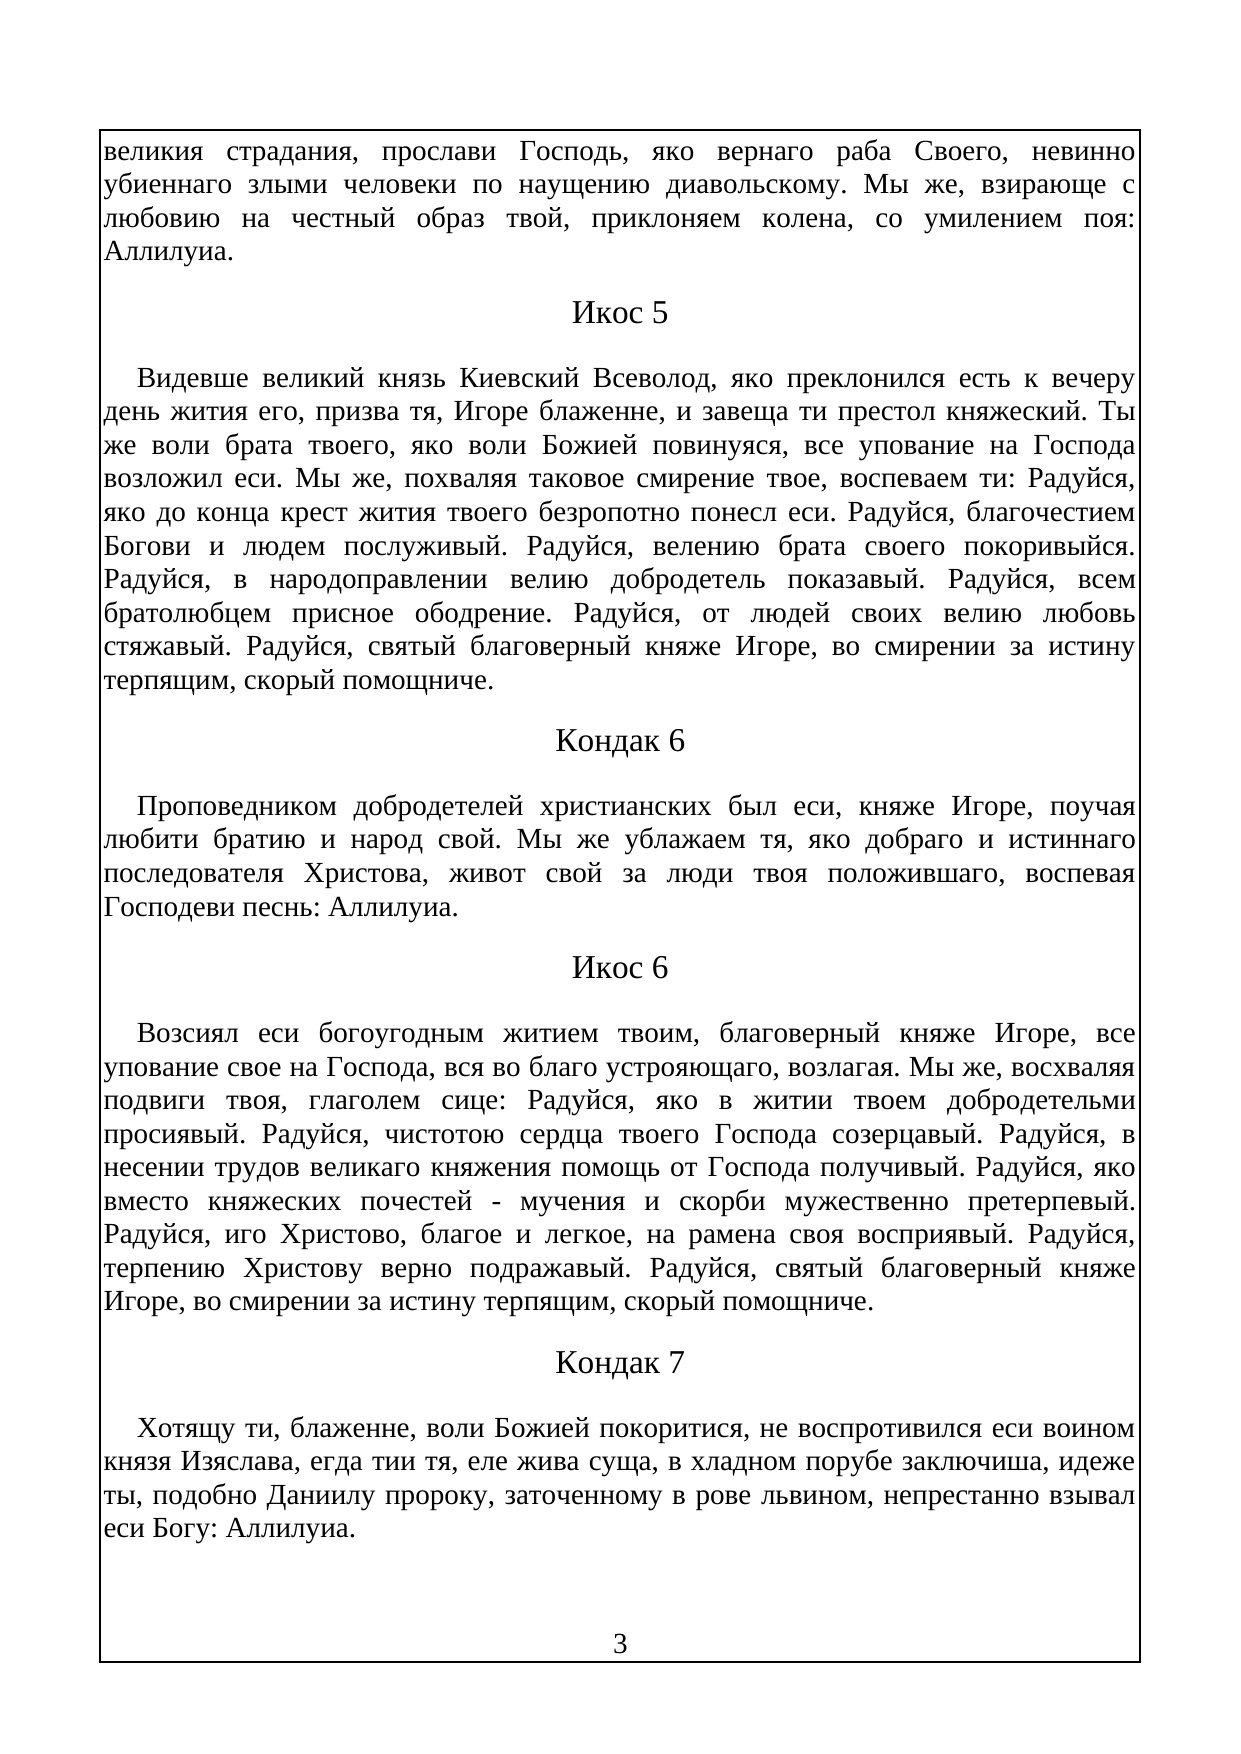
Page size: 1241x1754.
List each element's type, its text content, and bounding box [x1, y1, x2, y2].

subtitle Кондак 6 [103, 720, 1137, 759]
subtitle Икос 5 [103, 292, 1137, 330]
subtitle Икос 6 [103, 947, 1137, 986]
text Проповедником добродетелей христианских был еси, княже Игоре, поучая любити братию и народ свой. Мы же ублажаем тя, яко добраго и истиннаго последователя Христова, живот свой за люди твоя положившаго, воспевая Господеви песнь: Аллилуиа. [103, 788, 1137, 922]
text Видевше великий князь Киевский Всеволод, яко преклонился есть к вечеру день жития его, призва тя, Игоре блаженне, и завеща ти престол княжеский. Ты же воли брата твоего, яко воли Божией повинуяся, все упование на Господа возложил еси. Мы же, похваляя таковое смирение твое, воспеваем ти: Радуйся, яко до конца крест жития твоего безропотно понесл еси. Радуйся, благочестием Богови и людем послуживый. Радуйся, велению брата своего покоривыйся. Радуйся, в народоправлении велию добродетель показавый. Радуйся, всем братолюбцем присное ободрение. Радуйся, от людей своих велию любовь стяжавый. Радуйся, святый благоверный княже Игоре, во смирении за истину терпящим, скорый помощниче. [103, 360, 1137, 695]
subtitle Кондак 7 [103, 1342, 1137, 1380]
text великия страдания, прослави Господь, яко вернаго раба Своего, невинно убиеннаго злыми человеки по наущению диавольскому. Мы же, взирающе с любовию на честный образ твой, приклоняем колена, со умилением поя: Аллилуиа. [103, 133, 1137, 267]
text Возсиял еси богоугодным житием твоим, благоверный княже Игоре, все упование свое на Господа, вся во благо устрояющаго, возлагая. Мы же, восхваляя подвиги твоя, глаголем сице: Радуйся, яко в житии твоем добродетельми просиявый. Радуйся, чистотою сердца твоего Господа созерцавый. Радуйся, в несении трудов великаго княжения помощь от Господа получивый. Радуйся, яко вместо княжеских почестей - мучения и скорби мужественно претерпевый. Радуйся, иго Христово, благое и легкое, на рамена своя восприявый. Радуйся, терпению Христову верно подражавый. Радуйся, святый благоверный княже Игоре, во смирении за истину терпящим, скорый помощниче. [103, 1015, 1137, 1317]
text Хотящу ти, блаженне, воли Божией покоритися, не воспротивился еси воином князя Изяслава, егда тии тя, еле жива суща, в хладном порубе заключиша, идеже ты, подобно Даниилу пророку, заточенному в рове львином, непрестанно взывал еси Богу: Аллилуиа. [103, 1410, 1137, 1544]
